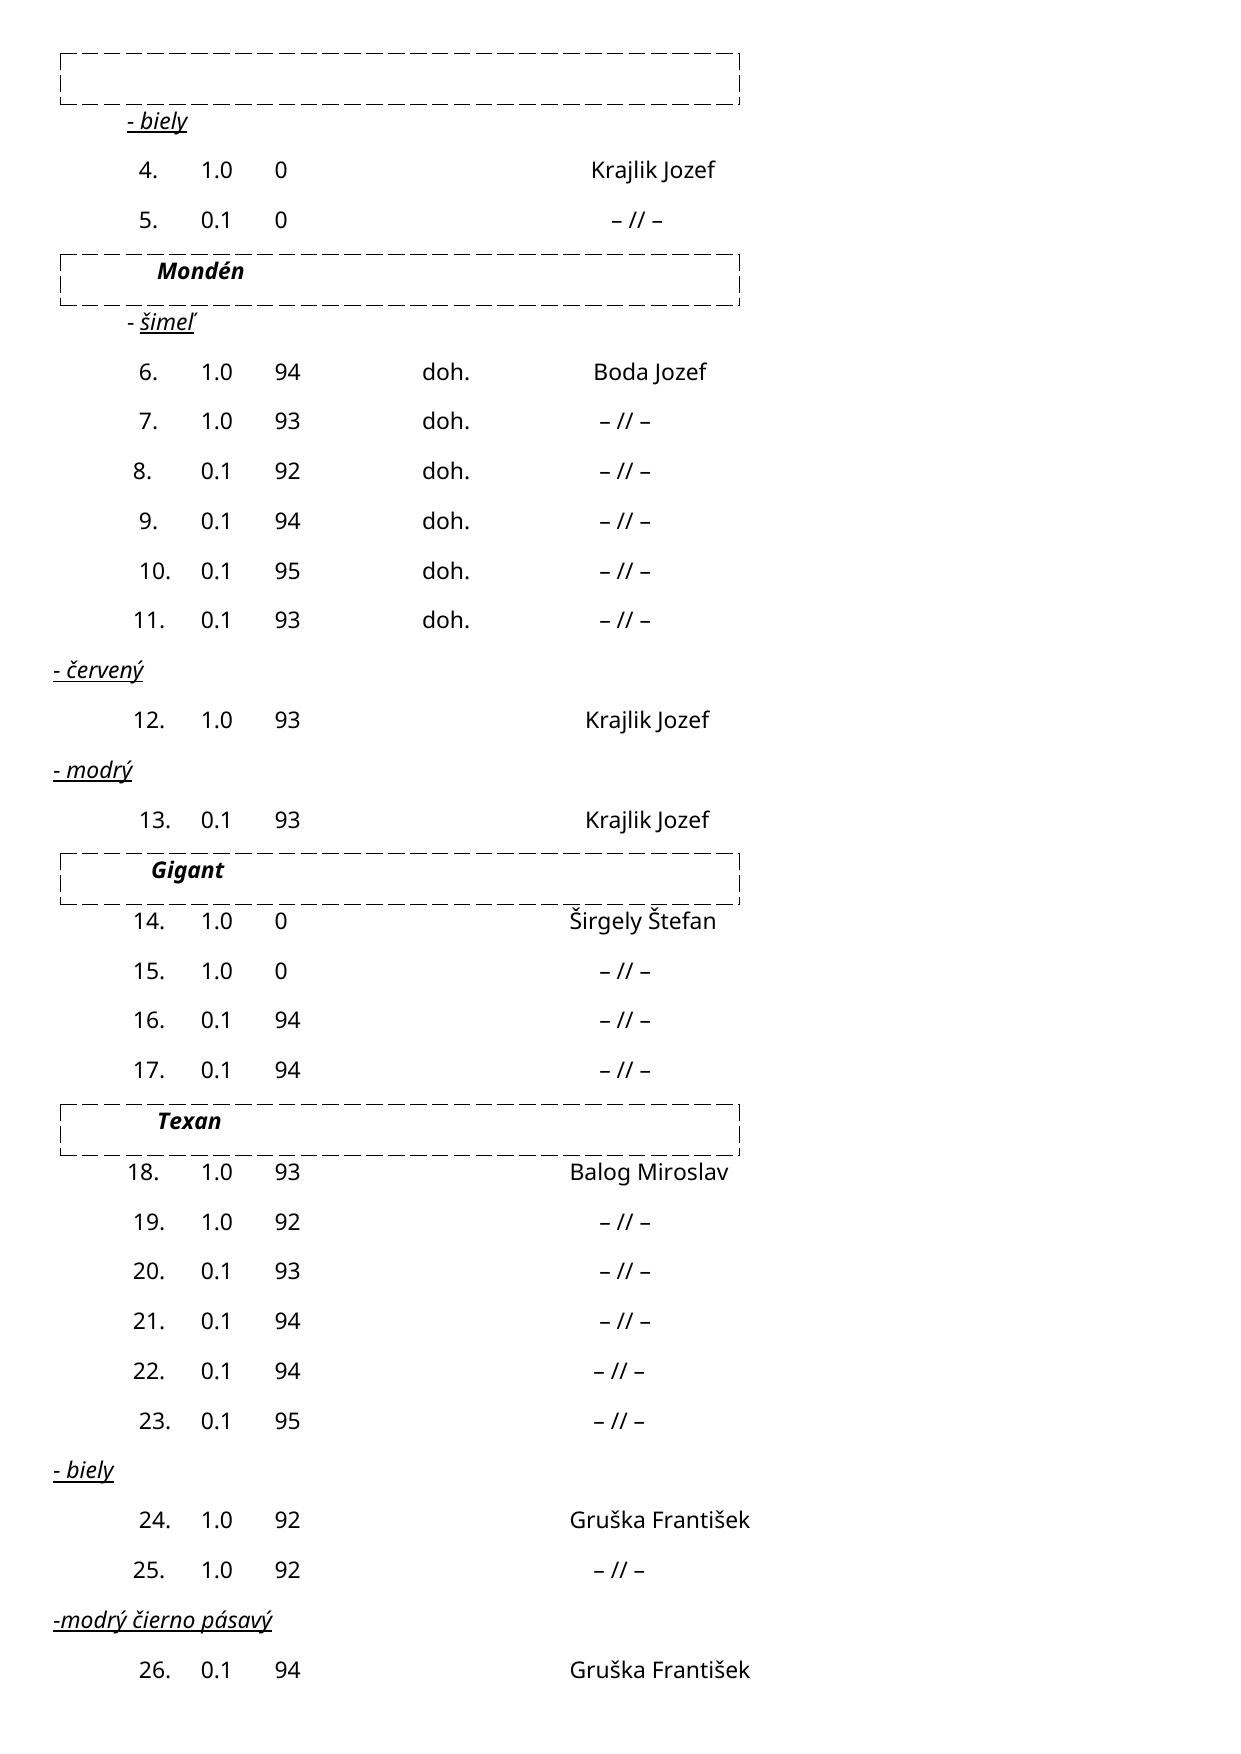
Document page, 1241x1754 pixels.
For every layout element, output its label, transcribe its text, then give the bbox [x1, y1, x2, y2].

text 9. 0.1 94 doh. – // – [53, 505, 1187, 536]
text 6. 1.0 94 doh. Boda Jozef [53, 355, 1187, 387]
text 15. 1.0 0 – // – [53, 955, 1187, 986]
text 13. 0.1 93 Krajlik Jozef [53, 803, 1187, 835]
table_header Gigant [60, 853, 740, 904]
text 19. 1.0 92 – // – [53, 1205, 1187, 1237]
text - biely [53, 105, 1187, 136]
table_header [60, 53, 740, 104]
text 7. 1.0 93 doh. – // – [53, 405, 1187, 436]
text 16. 0.1 94 – // – [53, 1004, 1187, 1036]
text - modrý [53, 754, 1187, 785]
text 26. 0.1 94 Gruška František [53, 1653, 1187, 1685]
text 20. 0.1 93 – // – [53, 1255, 1187, 1286]
text 4. 1.0 0 Krajlik Jozef [53, 154, 1187, 186]
text - šimeľ [53, 306, 1187, 337]
text 24. 1.0 92 Gruška František [53, 1504, 1187, 1535]
text 8. 0.1 92 doh. – // – [53, 455, 1187, 486]
text 22. 0.1 94 – // – [53, 1355, 1187, 1386]
text 17. 0.1 94 – // – [53, 1054, 1187, 1086]
text - červený [53, 654, 1187, 685]
text 23. 0.1 95 – // – [53, 1404, 1187, 1436]
text 25. 1.0 92 – // – [53, 1554, 1187, 1585]
text 11. 0.1 93 doh. – // – [53, 604, 1187, 636]
text 10. 0.1 95 doh. – // – [53, 554, 1187, 586]
text 12. 1.0 93 Krajlik Jozef [53, 704, 1187, 735]
text 5. 0.1 0 – // – [53, 204, 1187, 236]
text 21. 0.1 94 – // – [53, 1305, 1187, 1336]
text 18. 1.0 93 Balog Miroslav [53, 1156, 1187, 1187]
text -modrý čierno pásavý [53, 1604, 1187, 1635]
text - biely [53, 1454, 1187, 1486]
table_header Texan [60, 1104, 740, 1154]
table_header Mondén [60, 254, 740, 304]
text 14. 1.0 0 Širgely Štefan [53, 905, 1187, 936]
